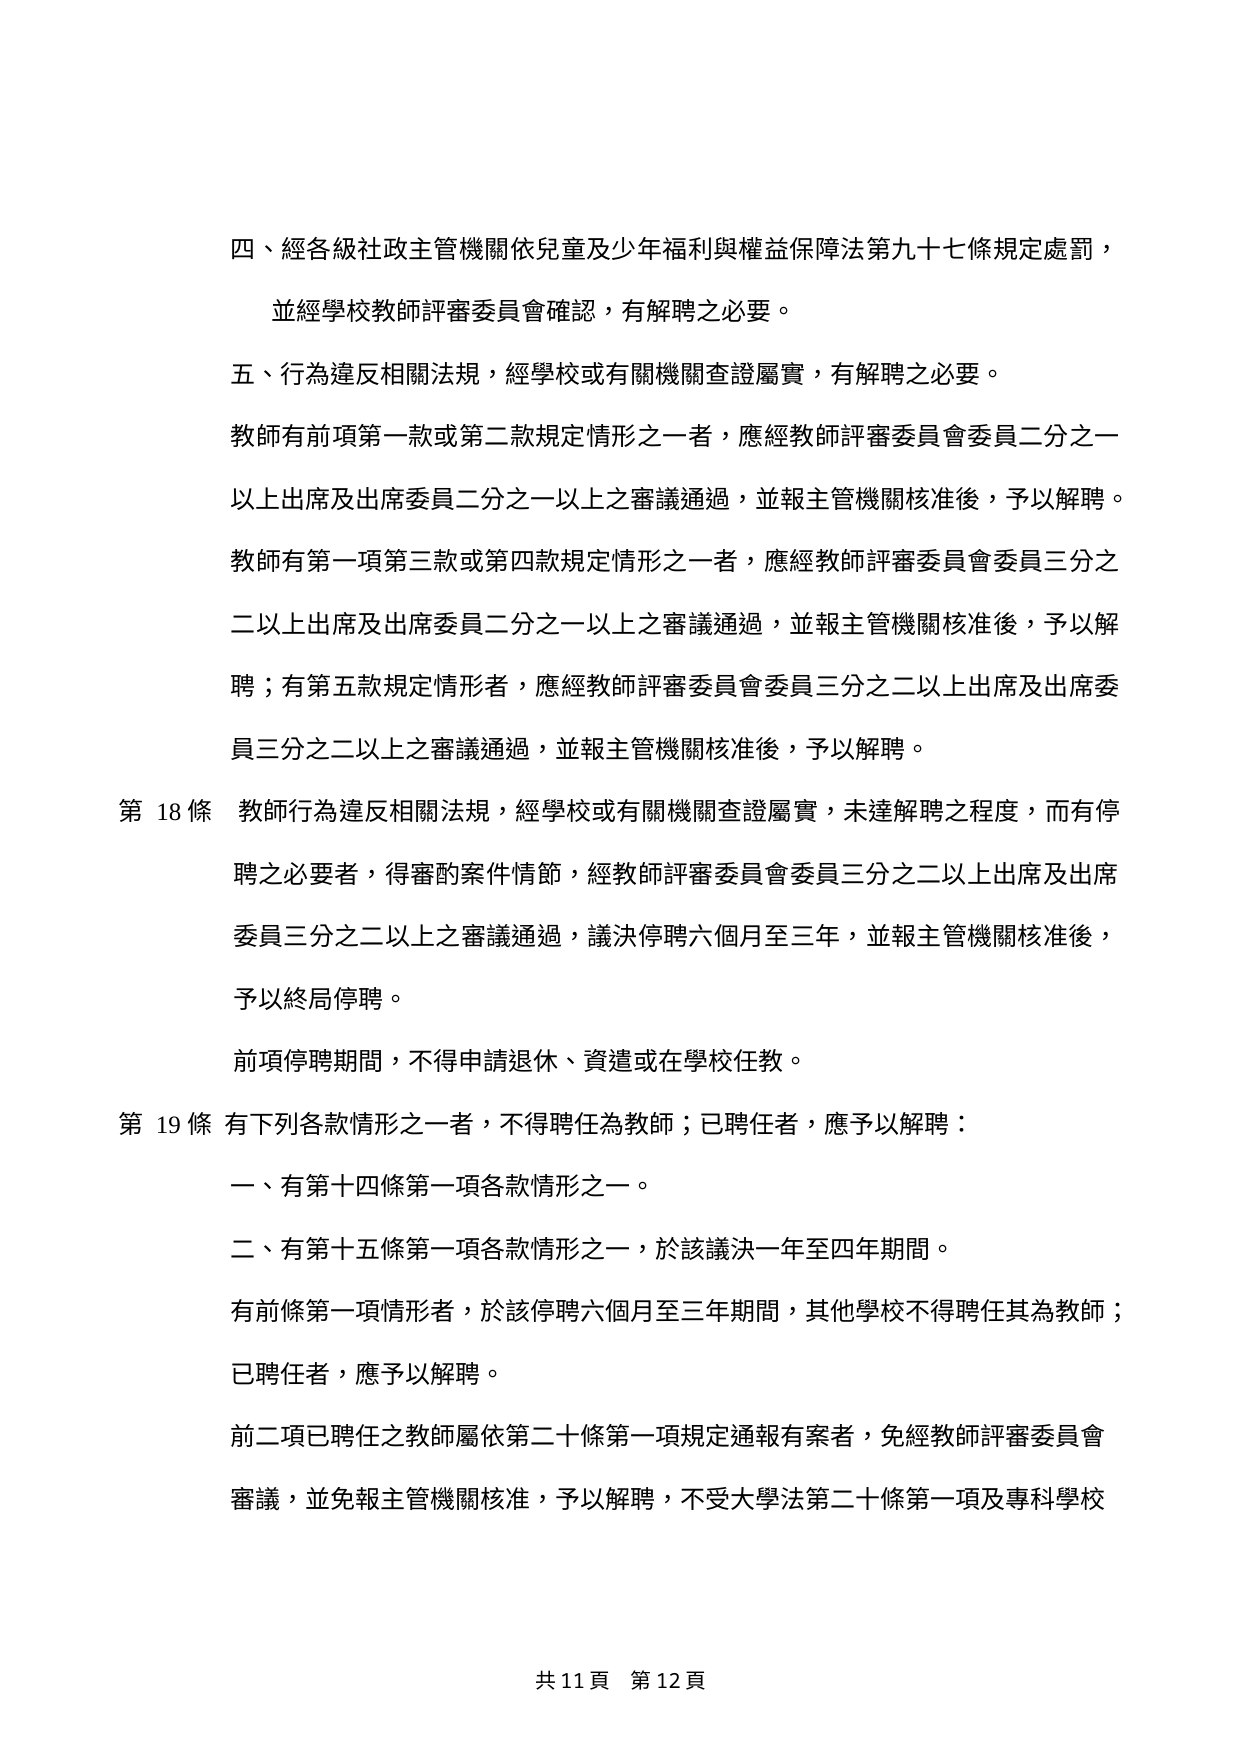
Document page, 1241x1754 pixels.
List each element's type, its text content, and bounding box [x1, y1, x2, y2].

text 第 19 條 有下列各款情形之一者，不得聘任為教師；已聘任者，應予以解聘： [118, 1081, 1122, 1143]
text 一、有第十四條第一項各款情形之一。 [118, 1143, 1122, 1206]
text 教師有第一項第三款或第四款規定情形之一者，應經教師評審委員會委員三分之二以上出席及出席委員二分之一以上之審議通過，並報主管機關核准後，予以解聘；有第五款規定情形者，應經教師評審委員會委員三分之二以上出席及出席委員三分之二以上之審議通過，並報主管機關核准後，予以解聘。 [230, 518, 1122, 768]
text 教師有前項第一款或第二款規定情形之一者，應經教師評審委員會委員二分之一以上出席及出席委員二分之一以上之審議通過，並報主管機關核准後，予以解聘。 [230, 393, 1122, 518]
text 有前條第一項情形者，於該停聘六個月至三年期間，其他學校不得聘任其為教師；已聘任者，應予以解聘。 [230, 1268, 1122, 1393]
text 四、經各級社政主管機關依兒童及少年福利與權益保障法第九十七條規定處罰，並經學校教師評審委員會確認，有解聘之必要。 [230, 206, 1122, 331]
text 二、有第十五條第一項各款情形之一，於該議決一年至四年期間。 [118, 1206, 1122, 1268]
text 前項停聘期間，不得申請退休、資遣或在學校任教。 [118, 1018, 1122, 1081]
text 五、行為違反相關法規，經學校或有關機關查證屬實，有解聘之必要。 [230, 331, 1122, 393]
text 前二項已聘任之教師屬依第二十條第一項規定通報有案者，免經教師評審委員會審議，並免報主管機關核准，予以解聘，不受大學法第二十條第一項及專科學校 [230, 1393, 1122, 1518]
text 第 18 條 教師行為違反相關法規，經學校或有關機關查證屬實，未達解聘之程度，而有停聘之必要者，得審酌案件情節，經教師評審委員會委員三分之二以上出席及出席委員三分之二以上之審議通過，議決停聘六個月至三年，並報主管機關核准後，予以終局停聘。 [118, 768, 1122, 1018]
